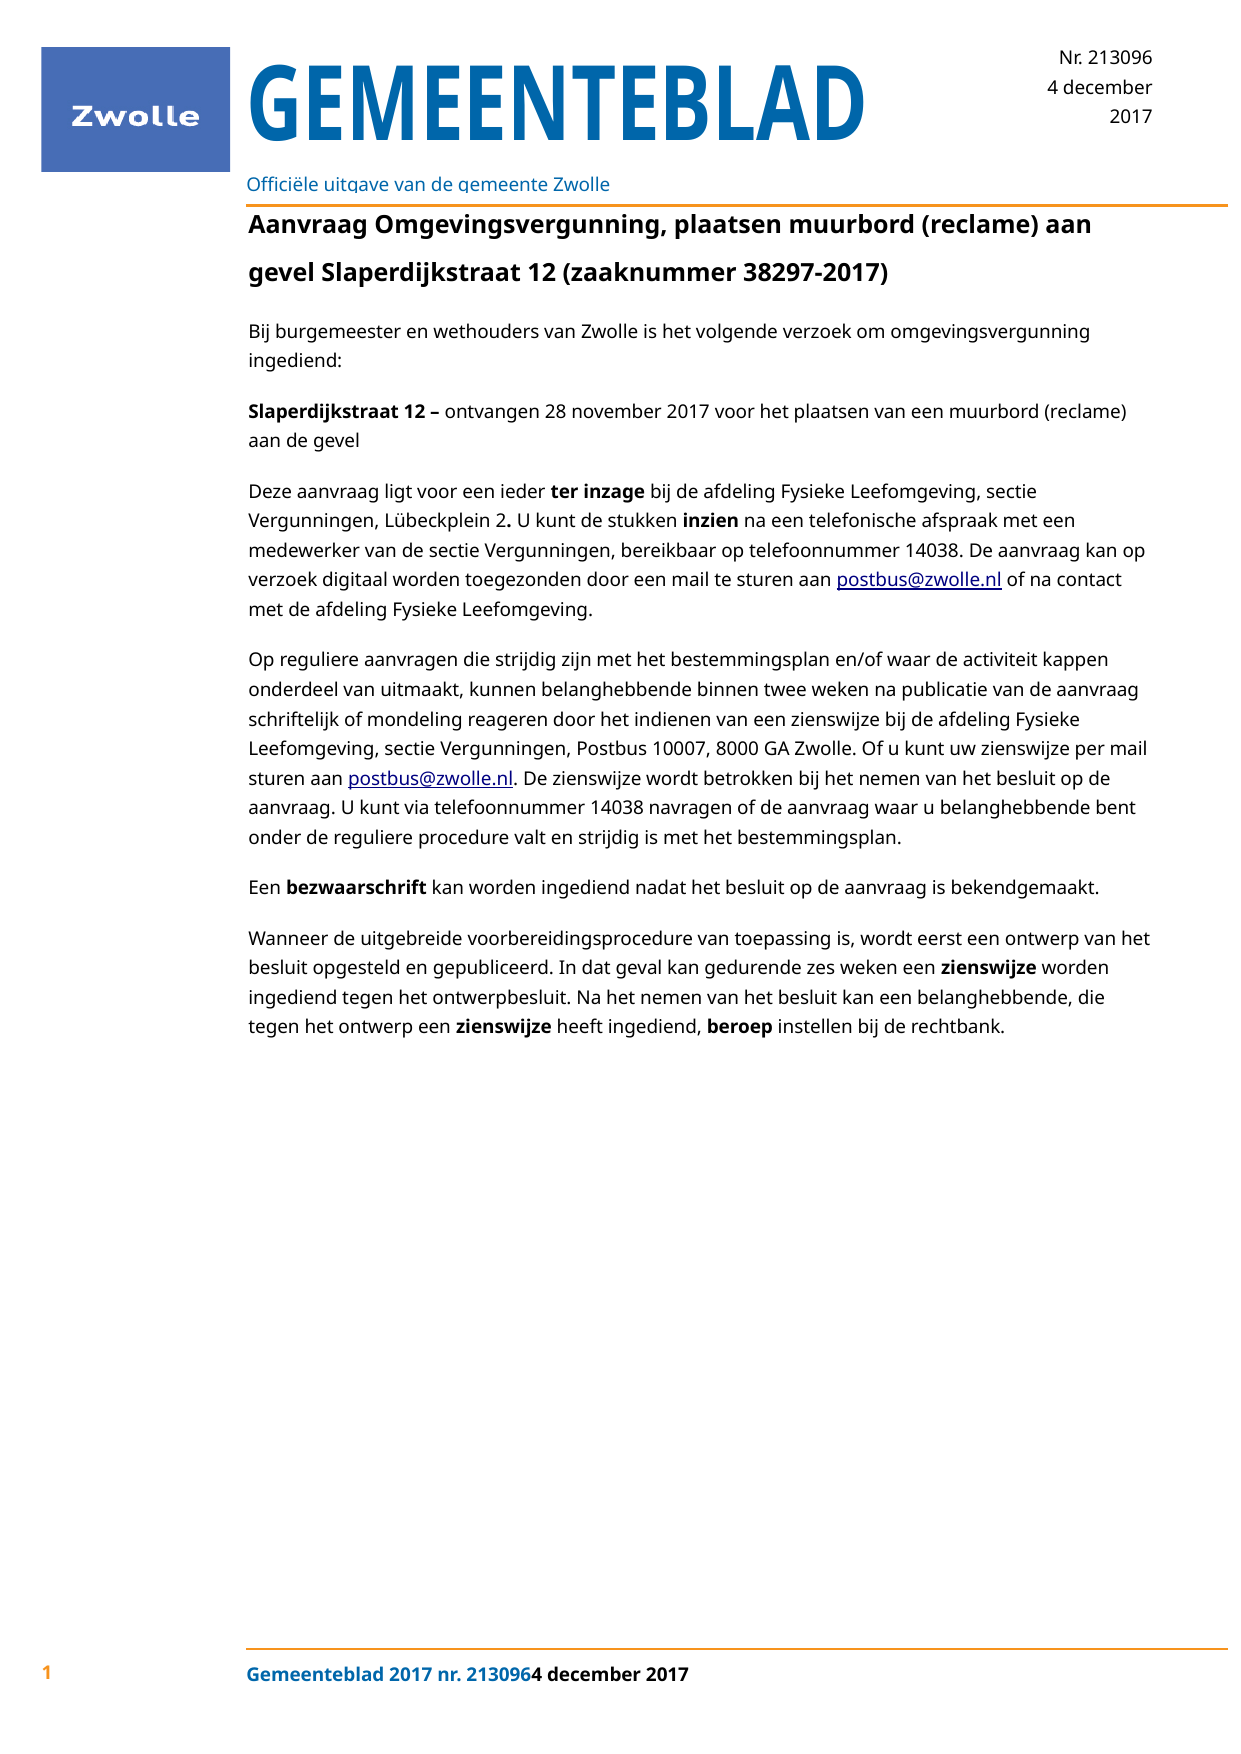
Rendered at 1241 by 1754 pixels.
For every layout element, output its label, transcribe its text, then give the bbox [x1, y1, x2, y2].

text Aanvraag Omgevingsvergunning, plaatsen muurbord (reclame) aan gevel Slaperdijkstraat 12 (zaaknummer 38297-2017) [248, 207, 1152, 288]
text Slaperdijkstraat 12 – ontvangen 28 november 2017 voor het plaatsen van een muurbord (reclame) aan de gevel [248, 398, 1152, 453]
text Een bezwaarschrift kan worden ingediend nadat het besluit op de aanvraag is bekendgemaakt. [248, 874, 1152, 900]
text Deze aanvraag ligt voor een ieder ter inzage bij de afdeling Fysieke Leefomgeving, sectie Vergunningen, Lübeckplein 2. U kunt de stukken inzien na een telefonische afspraak met een medewerker van de sectie Vergunningen, bereikbaar op telefoonnummer 14038. De aanvraag kan op verzoek digitaal worden toegezonden door een mail te sturen aan postbus@zwolle.nl of na contact met de afdeling Fysieke Leefomgeving. [248, 478, 1152, 622]
picture [41, 47, 231, 172]
text Op reguliere aanvragen die strijdig zijn met het bestemmingsplan en/of waar de activiteit kappen onderdeel van uitmaakt, kunnen belanghebbende binnen twee weken na publicatie van de aanvraag schriftelijk of mondeling reageren door het indienen van een zienswijze bij de afdeling Fysieke Leefomgeving, sectie Vergunningen, Postbus 10007, 8000 GA Zwolle. Of u kunt uw zienswijze per mail sturen aan postbus@zwolle.nl. De zienswijze wordt betrokken bij het nemen van het besluit op de aanvraag. U kunt via telefoonnummer 14038 navragen of de aanvraag waar u belanghebbende bent onder de reguliere procedure valt en strijdig is met het bestemmingsplan. [248, 647, 1152, 850]
text Wanneer de uitgebreide voorbereidingsprocedure van toepassing is, wordt eerst een ontwerp van het besluit opgesteld en gepubliceerd. In dat geval kan gedurende zes weken een zienswijze worden ingediend tegen het ontwerpbesluit. Na het nemen van het besluit kan een belanghebbende, die tegen het ontwerp een zienswijze heeft ingediend, beroep instellen bij de rechtbank. [248, 925, 1152, 1039]
text Bij burgemeester en wethouders van Zwolle is het volgende verzoek om omgevingsvergunning ingediend: [248, 318, 1152, 373]
